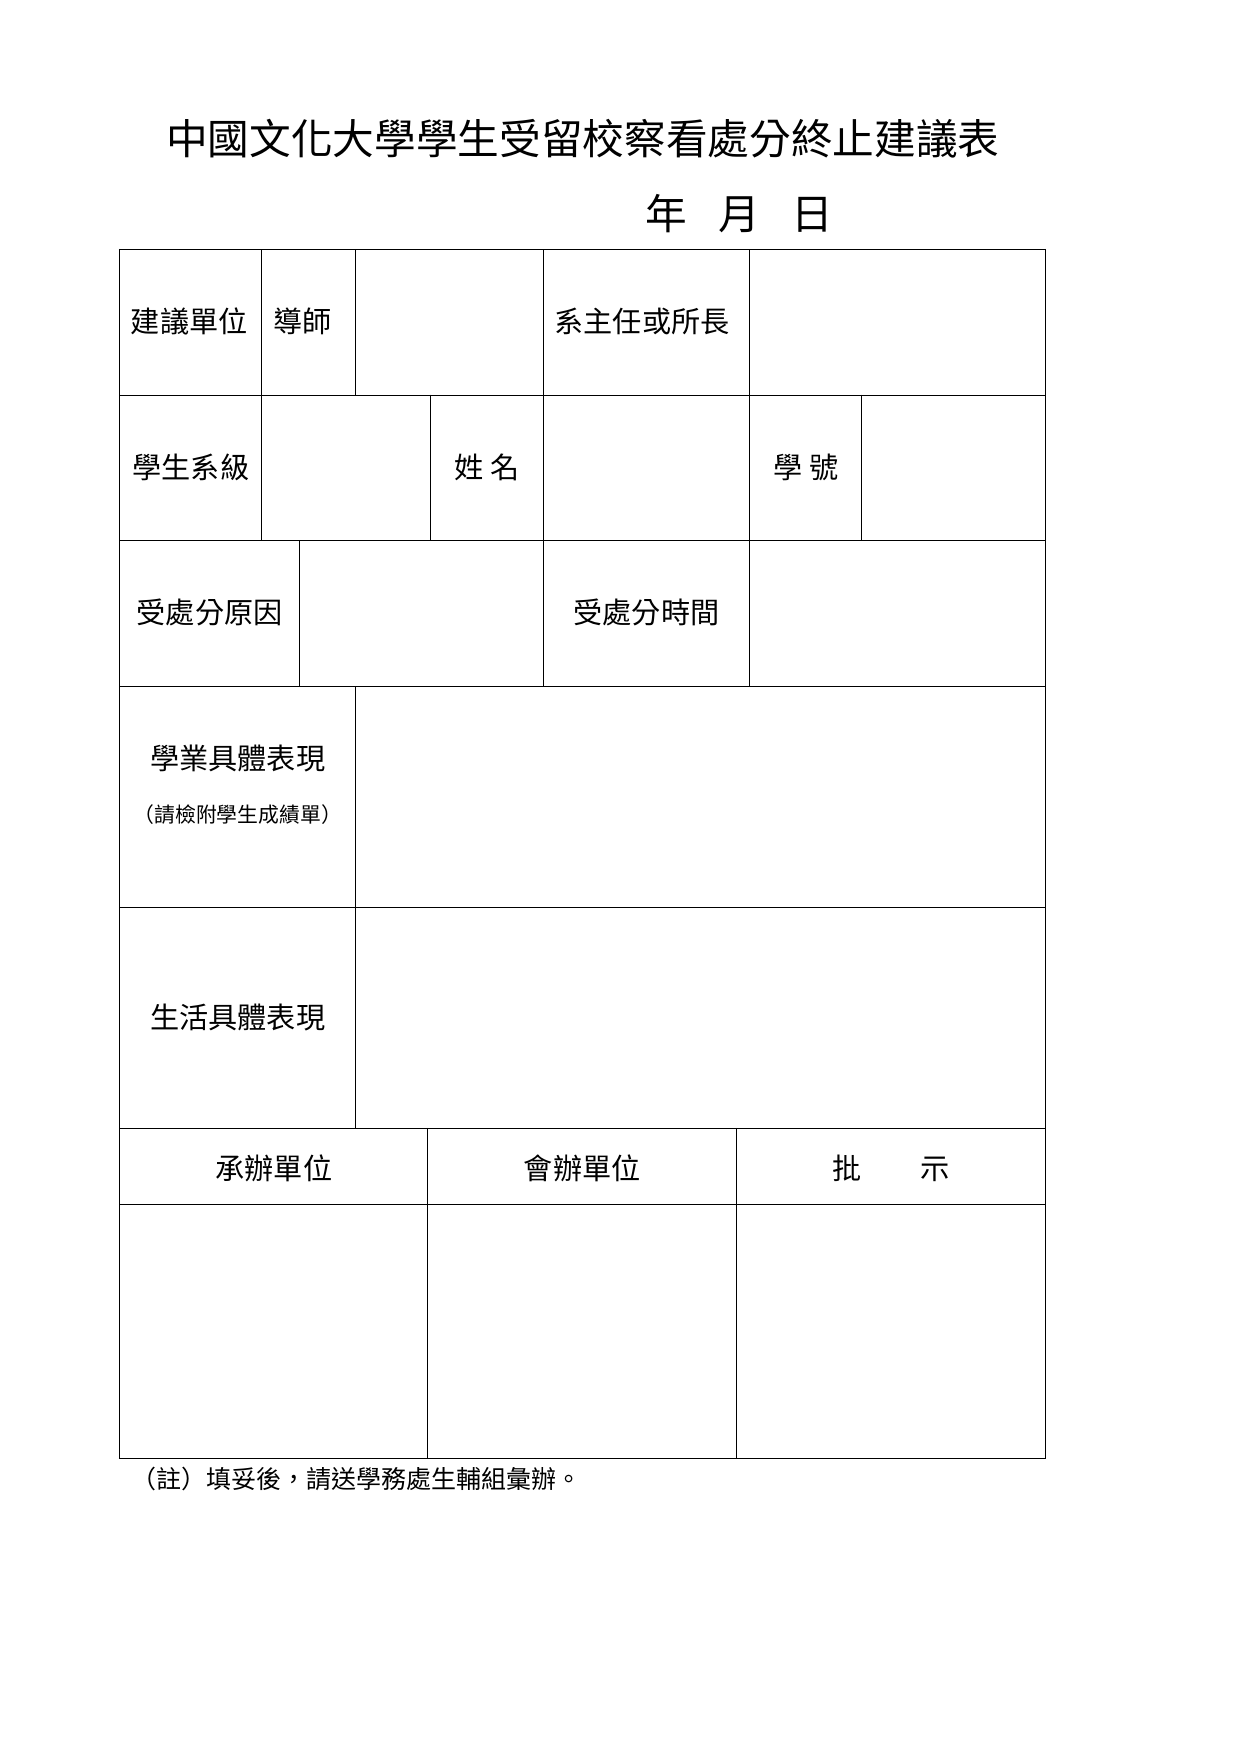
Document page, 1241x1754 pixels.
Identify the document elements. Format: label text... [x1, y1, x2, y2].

table_cell 生活具體表現 [120, 908, 355, 1128]
table_cell [428, 1205, 736, 1458]
table_header [750, 250, 1045, 394]
table_header 系主任或所長 [544, 250, 749, 394]
text 年 月 日 [131, 174, 1034, 249]
table_cell [300, 541, 543, 686]
table_cell 批 示 [737, 1129, 1045, 1204]
table_cell 受處分原因 [120, 541, 299, 686]
table_cell [862, 396, 1045, 540]
table_cell [356, 687, 1045, 907]
table_cell [750, 541, 1045, 686]
table_cell 姓 名 [431, 396, 543, 540]
table_cell [356, 908, 1045, 1128]
table_cell 承辦單位 [120, 1129, 427, 1204]
table_cell [262, 396, 430, 540]
table_cell 會辦單位 [428, 1129, 736, 1204]
table_header 建議單位 [120, 250, 261, 394]
table_cell [737, 1205, 1045, 1458]
table_header [356, 250, 543, 394]
table_cell 學 號 [750, 396, 861, 540]
table_cell [544, 396, 749, 540]
text 中國文化大學學生受留校察看處分終止建議表 [131, 99, 1034, 174]
table_cell 學業具體表現 （請檢附學生成績單） [120, 687, 355, 907]
table_cell [120, 1205, 427, 1458]
text （註）填妥後，請送學務處生輔組彙辦。 [131, 1459, 1034, 1496]
table_cell 學生系級 [120, 396, 261, 540]
table_cell 受處分時間 [544, 541, 749, 686]
table_header 導師 [262, 250, 355, 394]
